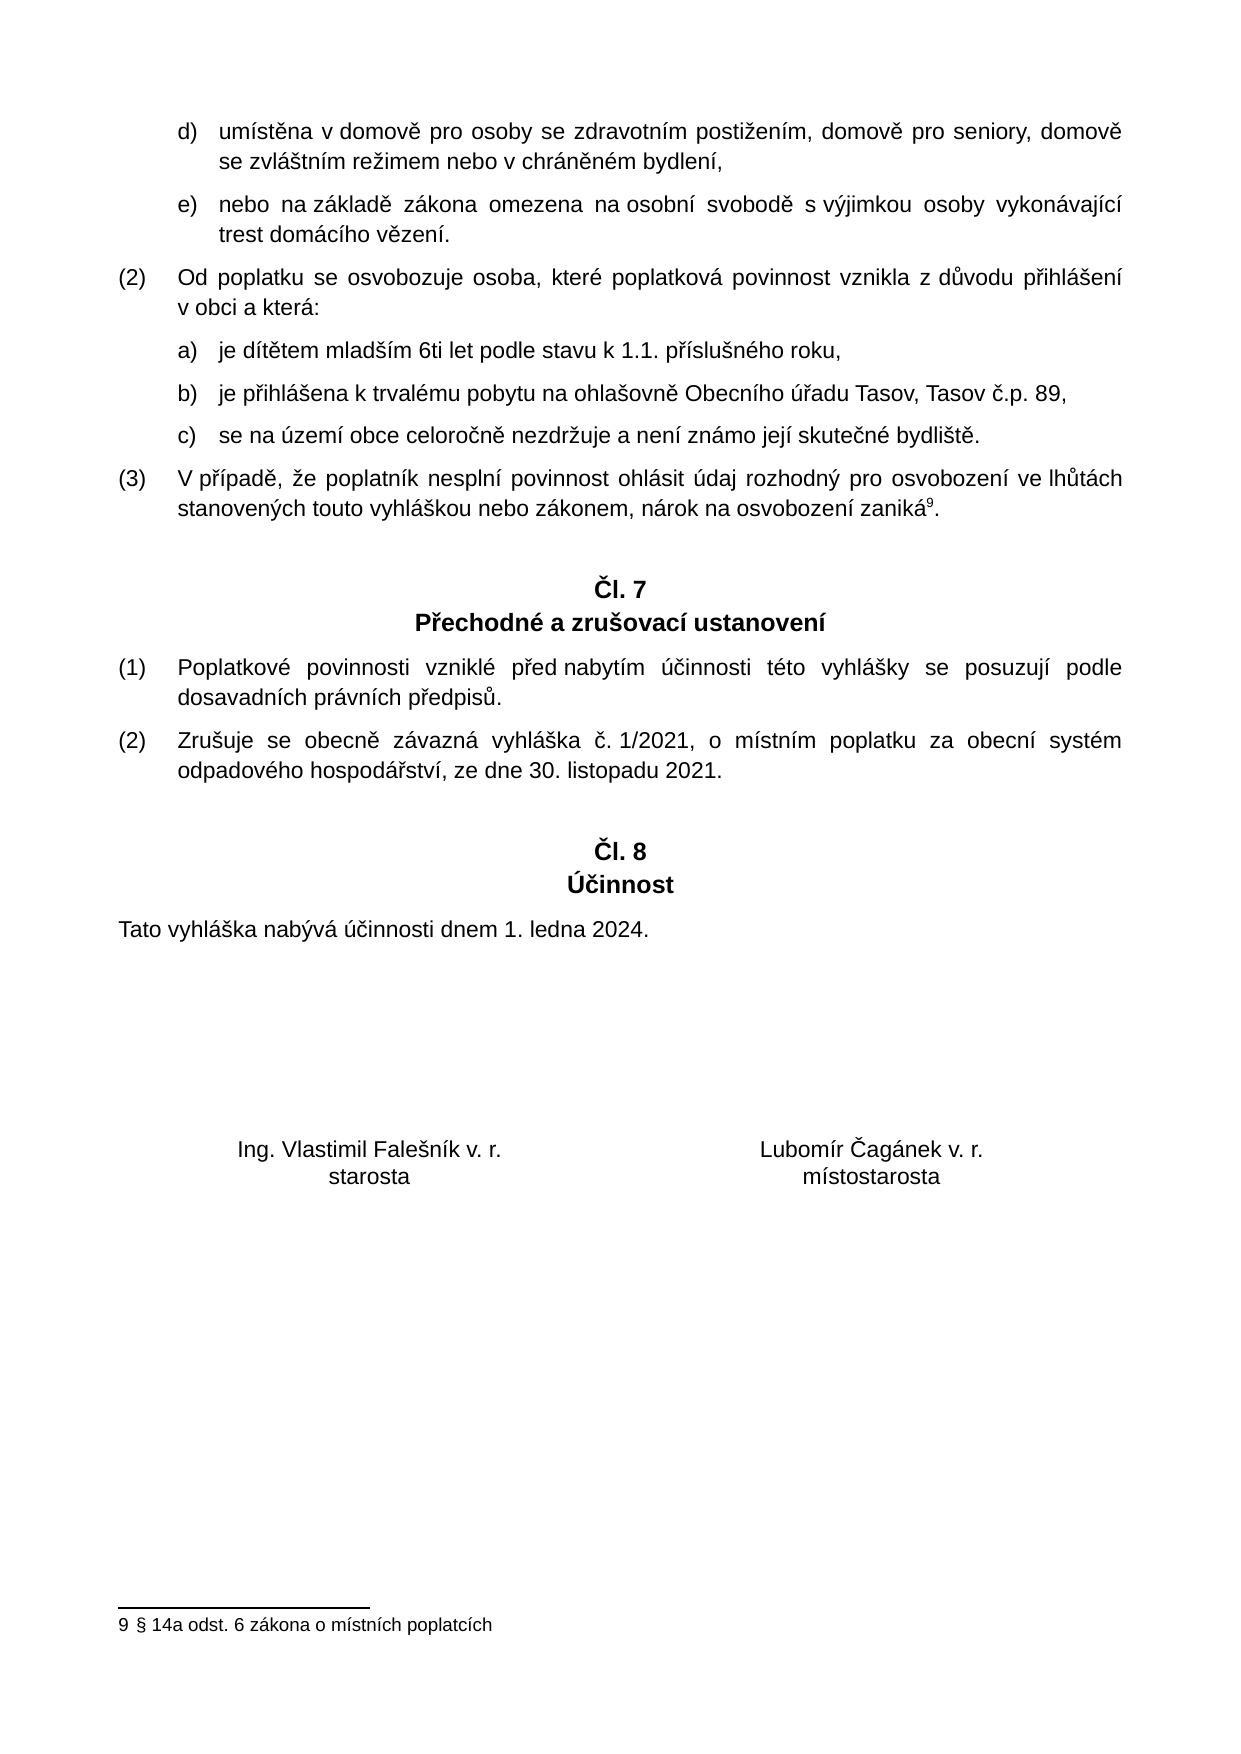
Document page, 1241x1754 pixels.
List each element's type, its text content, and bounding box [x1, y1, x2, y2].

subtitle Čl. 7 Přechodné a zrušovací ustanovení [118, 575, 1122, 637]
list je přihlášena k trvalému pobytu na ohlašovně Obecního úřadu Tasov, Tasov č.p. 89, [177, 379, 1122, 406]
subtitle Čl. 8 Účinnost [118, 837, 1122, 899]
list umístěna v domově pro osoby se zdravotním postižením, domově pro seniory, domově se zvláštním režimem nebo v chráněném bydlení, [177, 118, 1122, 175]
list Poplatkové povinnosti vzniklé před nabytím účinnosti této vyhlášky se posuzují podle dosavadních právních předpisů. [118, 654, 1122, 711]
table_cell [118, 1195, 620, 1313]
table_cell [620, 1195, 1122, 1313]
list § 14a odst. 6 zákona o místních poplatcích [118, 1614, 1122, 1635]
list nebo na základě zákona omezena na osobní svobodě s výjimkou osoby vykonávající trest domácího vězení. [177, 191, 1122, 248]
table_header Lubomír Čagánek v. r. místostarosta [620, 1077, 1122, 1195]
list V případě, že poplatník nesplní povinnost ohlásit údaj rozhodný pro osvobození ve lhůtách stanovených touto vyhláškou nebo zákonem, nárok na osvobození zaniká. [118, 465, 1122, 522]
list Od poplatku se osvobozuje osoba, které poplatková povinnost vznikla z důvodu přihlášení v obci a která: [118, 264, 1122, 321]
text Tato vyhláška nabývá účinnosti dnem 1. ledna 2024. [118, 916, 1122, 942]
list se na území obce celoročně nezdržuje a není známo její skutečné bydliště. [177, 422, 1122, 449]
list Zrušuje se obecně závazná vyhláška č. 1/2021, o místním poplatku za obecní systém odpadového hospodářství, ze dne 30. listopadu 2021. [118, 727, 1122, 783]
list je dítětem mladším 6ti let podle stavu k 1.1. příslušného roku, [177, 337, 1122, 363]
table_header Ing. Vlastimil Falešník v. r. starosta [118, 1077, 620, 1195]
